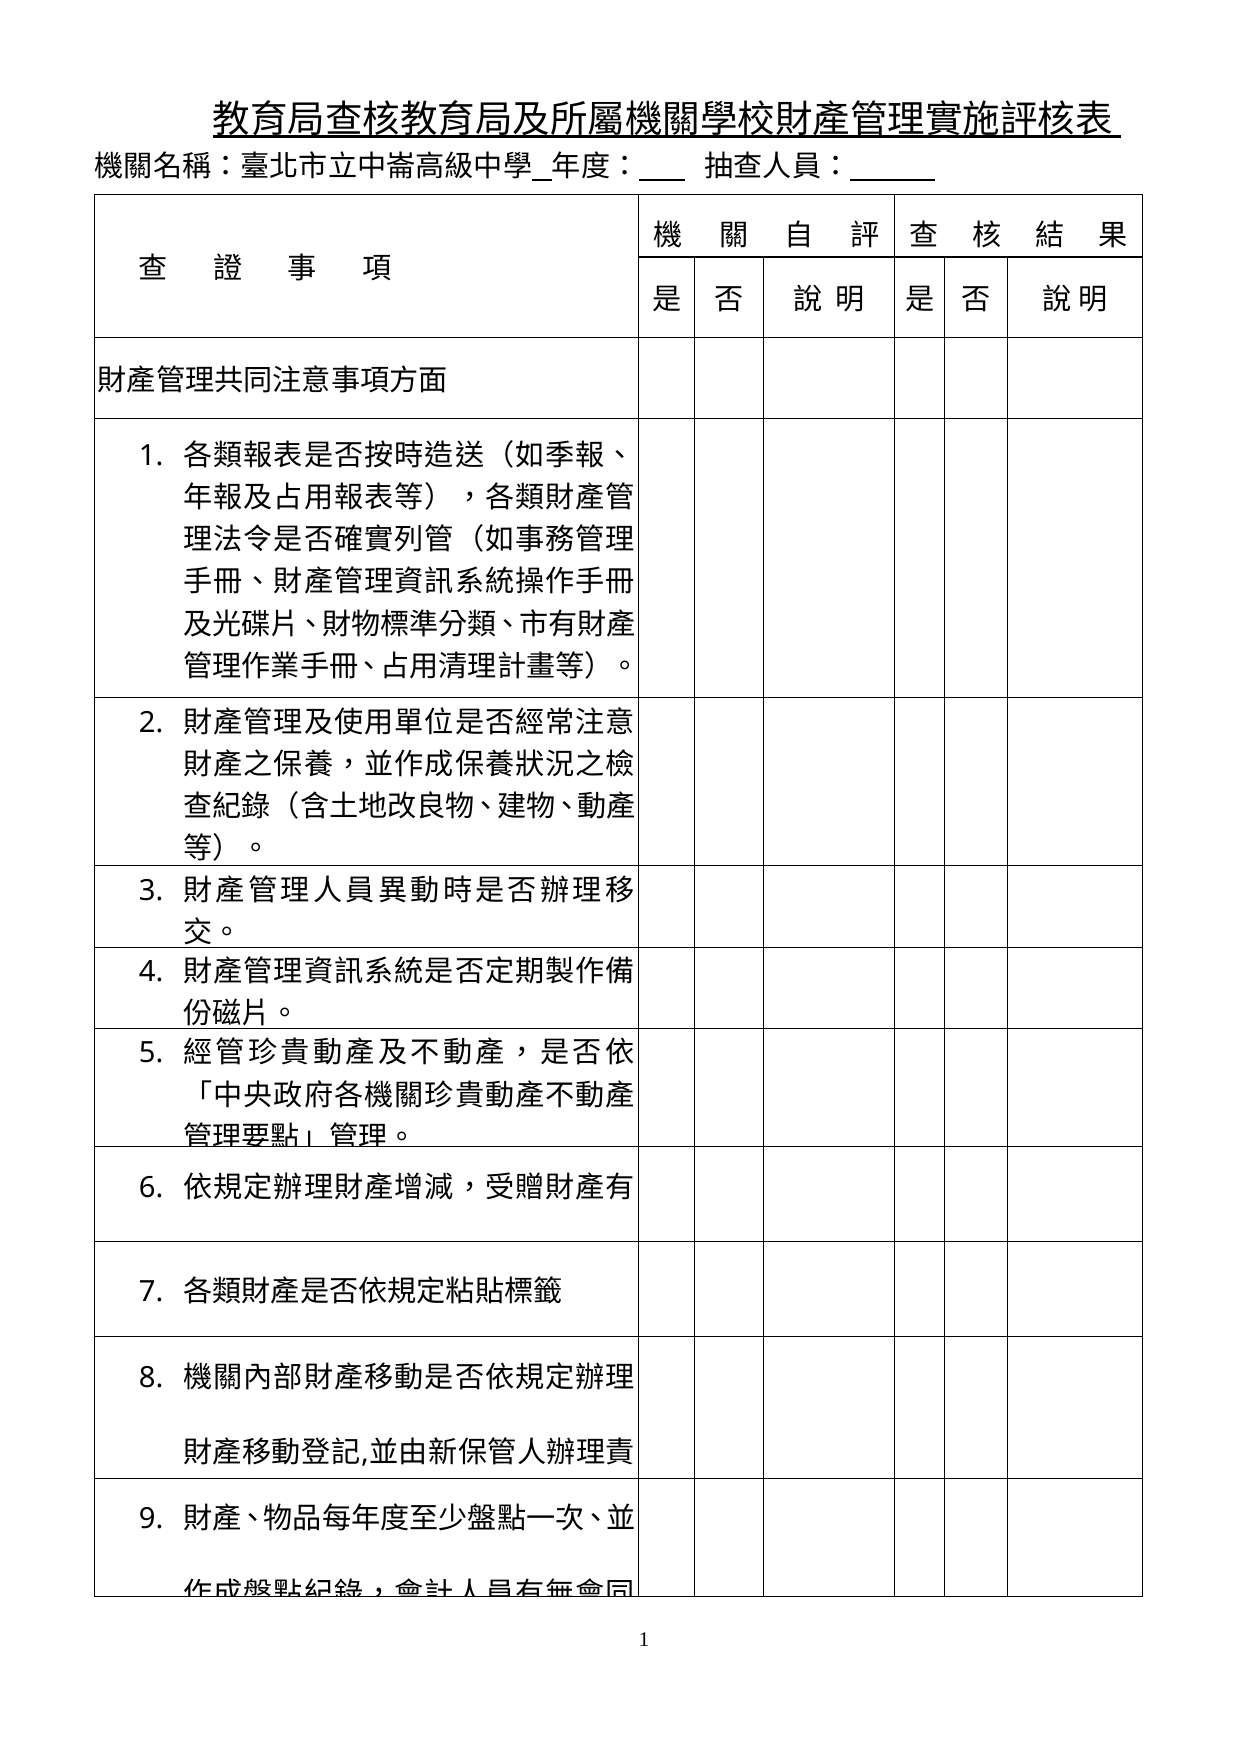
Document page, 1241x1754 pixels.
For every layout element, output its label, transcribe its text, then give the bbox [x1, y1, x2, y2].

table_cell [1008, 948, 1142, 1028]
table_cell [895, 948, 944, 1028]
table_header 查 證 事 項 [95, 195, 638, 337]
table_cell [764, 948, 894, 1028]
table_cell 依規定辦理財產增減，受贈財產有無列帳管理。 [95, 1147, 638, 1241]
table_cell 說 明 [1008, 258, 1142, 337]
table_cell 財產管理共同注意事項方面 [95, 338, 638, 418]
table_cell [695, 1029, 763, 1146]
table_cell [695, 866, 763, 947]
table_cell 是 [639, 258, 694, 337]
table_header 查核結果 [895, 195, 1142, 256]
table_cell [695, 1337, 763, 1477]
table_cell [895, 1147, 944, 1241]
table_cell 經管珍貴動產及不動產，是否依「中央政府各機關珍貴動產不動產管理要點」管理。 [95, 1029, 638, 1146]
table_cell [764, 1337, 894, 1477]
table_cell [1008, 1242, 1142, 1336]
table_cell [895, 698, 944, 865]
table_cell 否 [695, 258, 763, 337]
table_cell [764, 1029, 894, 1146]
table_cell [764, 1479, 894, 1596]
table_cell [695, 698, 763, 865]
table_cell [945, 698, 1007, 865]
table_cell [1008, 1029, 1142, 1146]
table_cell [764, 1147, 894, 1241]
table_cell [639, 1147, 694, 1241]
table_cell [639, 866, 694, 947]
table_cell [945, 1337, 1007, 1477]
table_cell [1008, 1479, 1142, 1596]
table_cell [1008, 1147, 1142, 1241]
table_cell [1008, 866, 1142, 947]
table_cell [639, 338, 694, 418]
table_cell [895, 1479, 944, 1596]
table_cell [945, 419, 1007, 697]
table_cell [1008, 1337, 1142, 1477]
table_cell [639, 419, 694, 697]
table_cell [639, 1029, 694, 1146]
table_cell [945, 338, 1007, 418]
table_cell [1008, 338, 1142, 418]
table_cell [945, 1029, 1007, 1146]
table_cell 財產管理及使用單位是否經常注意財產之保養，並作成保養狀況之檢查紀錄（含土地改良物、建物、動產等）。 [95, 698, 638, 865]
table_cell 各類財產是否依規定粘貼標籤 [95, 1242, 638, 1336]
table_cell [764, 419, 894, 697]
table_cell [895, 1242, 944, 1336]
table_cell 財產管理人員異動時是否辦理移交。 [95, 866, 638, 947]
table_cell 各類報表是否按時造送（如季報、年報及占用報表等），各類財產管理法令是否確實列管（如事務管理手冊、財產管理資訊系統操作手冊及光碟片、財物標準分類、市有財產管理作業手冊、占用清理計畫等）。 [95, 419, 638, 697]
table_cell [945, 1242, 1007, 1336]
table_cell [945, 866, 1007, 947]
table_cell [764, 866, 894, 947]
table_cell [695, 419, 763, 697]
table_cell [764, 1242, 894, 1336]
table_cell [764, 338, 894, 418]
table_cell [695, 1242, 763, 1336]
table_cell [895, 866, 944, 947]
table_header 機關自評 [639, 195, 894, 256]
table_cell 財產、物品每年度至少盤點一次、並作成盤點紀錄，會計人員有無會同盤點。 [95, 1479, 638, 1596]
table_cell [895, 419, 944, 697]
table_cell [895, 1337, 944, 1477]
table_cell 是 [895, 258, 944, 337]
table_cell [945, 948, 1007, 1028]
table_cell [895, 1029, 944, 1146]
table_cell [639, 1479, 694, 1596]
table_cell [1008, 698, 1142, 865]
table_cell 財產管理資訊系統是否定期製作備份磁片。 [95, 948, 638, 1028]
table_cell [695, 948, 763, 1028]
table_cell [764, 698, 894, 865]
table_cell [639, 948, 694, 1028]
table_cell 否 [945, 258, 1007, 337]
table_cell [695, 338, 763, 418]
table_cell [1008, 419, 1142, 697]
table_cell 機關內部財產移動是否依規定辦理財產移動登記,並由新保管人辦理責任簽認 [95, 1337, 638, 1477]
table_cell [945, 1147, 1007, 1241]
table_cell [639, 698, 694, 865]
table_cell [695, 1147, 763, 1241]
table_cell [639, 1242, 694, 1336]
table_cell 說 明 [764, 258, 894, 337]
table_cell [639, 1337, 694, 1477]
table_cell [945, 1479, 1007, 1596]
table_cell [895, 338, 944, 418]
table_cell [695, 1479, 763, 1596]
